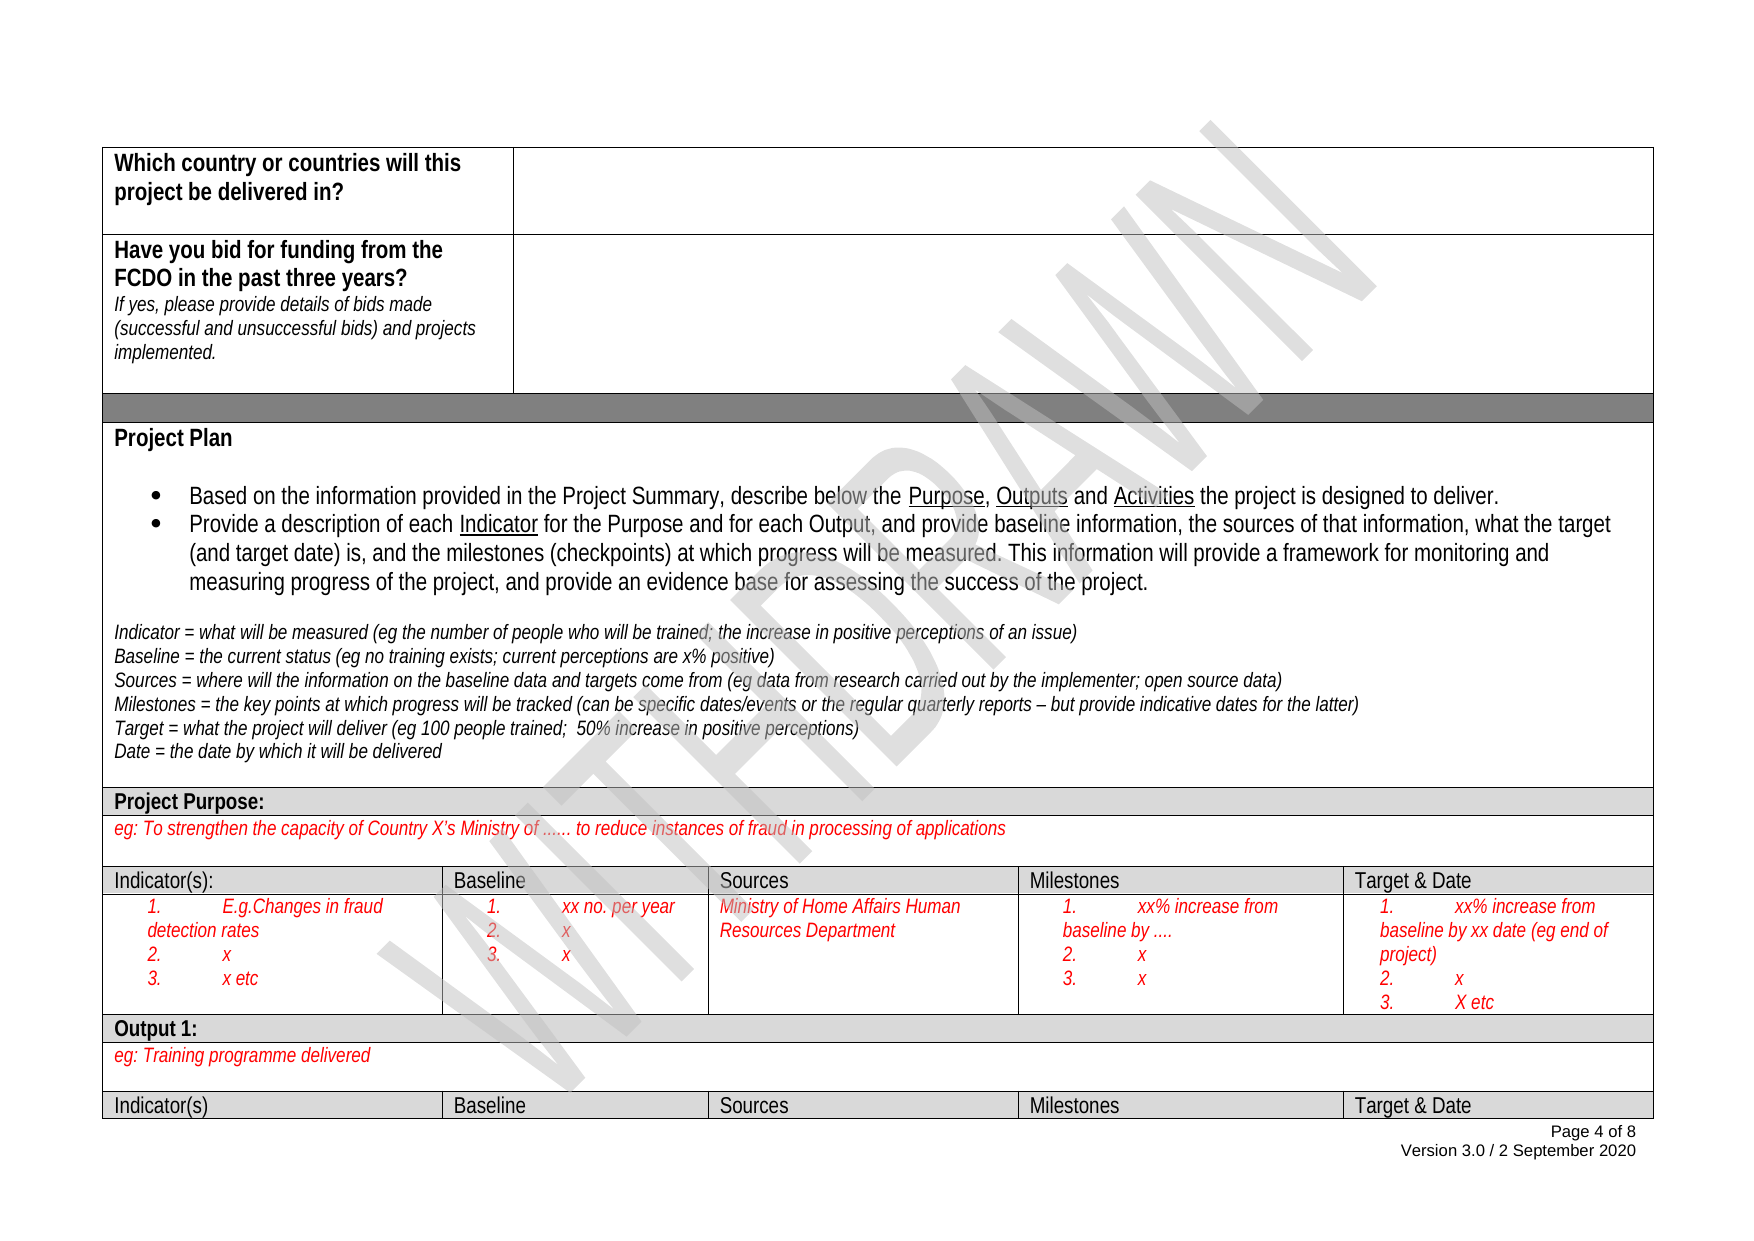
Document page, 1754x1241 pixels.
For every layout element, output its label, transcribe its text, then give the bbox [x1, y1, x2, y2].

table_cell [1162, 394, 1653, 422]
table_cell Indicator(s) [103, 1092, 442, 1118]
table_cell [531, 867, 592, 893]
table_cell [1013, 394, 1121, 422]
table_cell Baseline [443, 1092, 708, 1118]
table_cell [1091, 299, 1217, 393]
table_cell xx% increase from baseline by xx date (eg end of project) x X etc [1344, 895, 1653, 1014]
table_cell [1116, 394, 1162, 422]
table_cell Milestones [1019, 867, 1343, 893]
table_cell Ministry of Home Affairs Human Resources Department [709, 895, 1018, 1014]
table_cell [979, 394, 1022, 422]
table_cell [751, 788, 1653, 815]
table_cell Sources [709, 1092, 1018, 1118]
table_cell Sources [713, 867, 1018, 893]
table_header Which country or countries will this project be delivered in? [103, 148, 513, 234]
table_cell Project Plan Based on the information provided in the Project Summary, describe below the Purpose, Outputs and Activities the project is designed to deliver. Provide a description of each Indicator for the Purpose and for each Output, and provide baseline information, the sources of that information, what the target (and target date) is, and the milestones (checkpoints) at which progress will be measured. This information will provide a framework for monitoring and measuring progress of the project, and provide an evidence base for assessing the success of the project. Indicator = what will be measured (eg the number of people who will be trained; the increase in positive perceptions of an issue) Baseline = the current status (eg no training exists; current perceptions are x% positive) Sources = where will the information on the baseline data and targets come from (eg data from research carried out by the implementer; open source data) Milestones = the key points at which progress will be tracked (can be specific dates/events or the regular quarterly reports – but provide indicative dates for the latter) Target = what the project will deliver (eg 100 people trained; 50% increase in positive perceptions) Date = the date by which it will be delivered [103, 423, 1653, 787]
table_cell Indicator(s): [103, 867, 442, 893]
table_cell [634, 788, 750, 815]
table_cell xx no. per year x x [461, 895, 608, 1004]
table_header [514, 148, 1301, 234]
table_cell [1146, 235, 1653, 393]
table_cell [594, 867, 708, 893]
table_header [1240, 148, 1653, 234]
table_cell E.g.Changes in fraud detection rates x x etc [103, 895, 442, 1014]
table_cell Baseline [443, 867, 526, 893]
table_cell [540, 1015, 1653, 1042]
table_header [1175, 212, 1220, 234]
table_cell Output 1: [103, 1015, 498, 1042]
table_cell eg: Training programme delivered [103, 1043, 566, 1091]
table_cell xx no. per year x x [443, 911, 518, 1014]
table_cell eg: To strengthen the capacity of Country X’s Ministry of ...... to reduce instances of fraud in processing of applications [103, 816, 565, 866]
table_cell xx% increase from baseline by .... x x [1019, 895, 1343, 1014]
table_cell [1266, 235, 1338, 270]
table_cell eg: To strengthen the capacity of Country X’s Ministry of ...... to reduce instances of fraud in processing of applications [543, 816, 684, 866]
table_cell Target & Date [1344, 867, 1653, 893]
table_cell Target & Date [1344, 1092, 1653, 1118]
table_cell Milestones [1019, 1092, 1343, 1118]
table_cell [103, 394, 977, 422]
table_cell xx no. per year x x [469, 920, 594, 1014]
table_cell [514, 235, 1232, 393]
table_cell [561, 1043, 1653, 1091]
table_cell [494, 1015, 539, 1042]
table_cell Project Purpose: [103, 788, 633, 815]
table_cell Have you bid for funding from the FCDO in the past three years? If yes, please provide details of bids made (successful and unsuccessful bids) and projects implemented. [103, 235, 513, 393]
table_cell eg: To strengthen the capacity of Country X’s Ministry of ...... to reduce instances of fraud in processing of applications [662, 816, 1653, 866]
table_cell xx no. per year x x [552, 895, 708, 1014]
